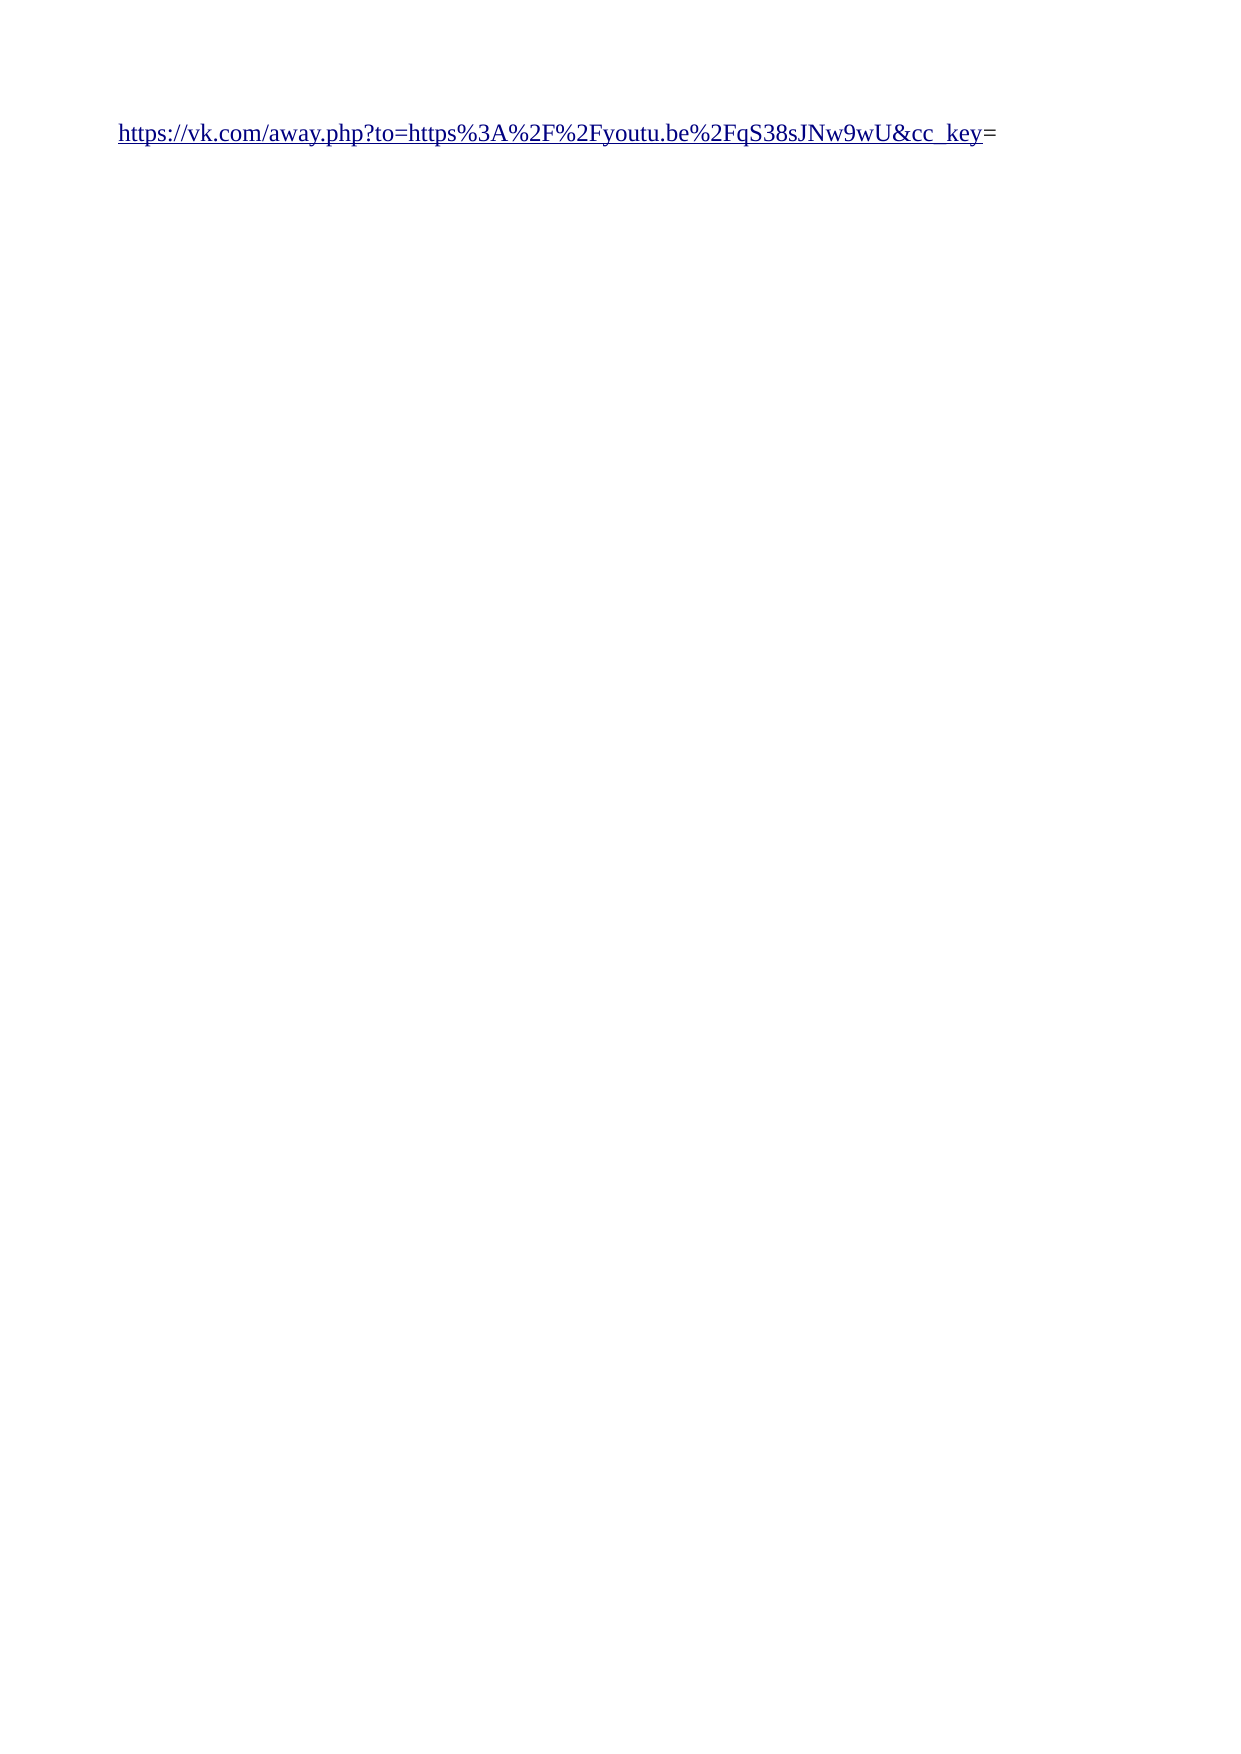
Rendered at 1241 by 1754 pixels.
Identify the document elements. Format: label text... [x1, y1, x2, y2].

text https://vk.com/away.php?to=https%3A%2F%2Fyoutu.be%2FqS38sJNw9wU&cc_key= [118, 118, 1122, 147]
